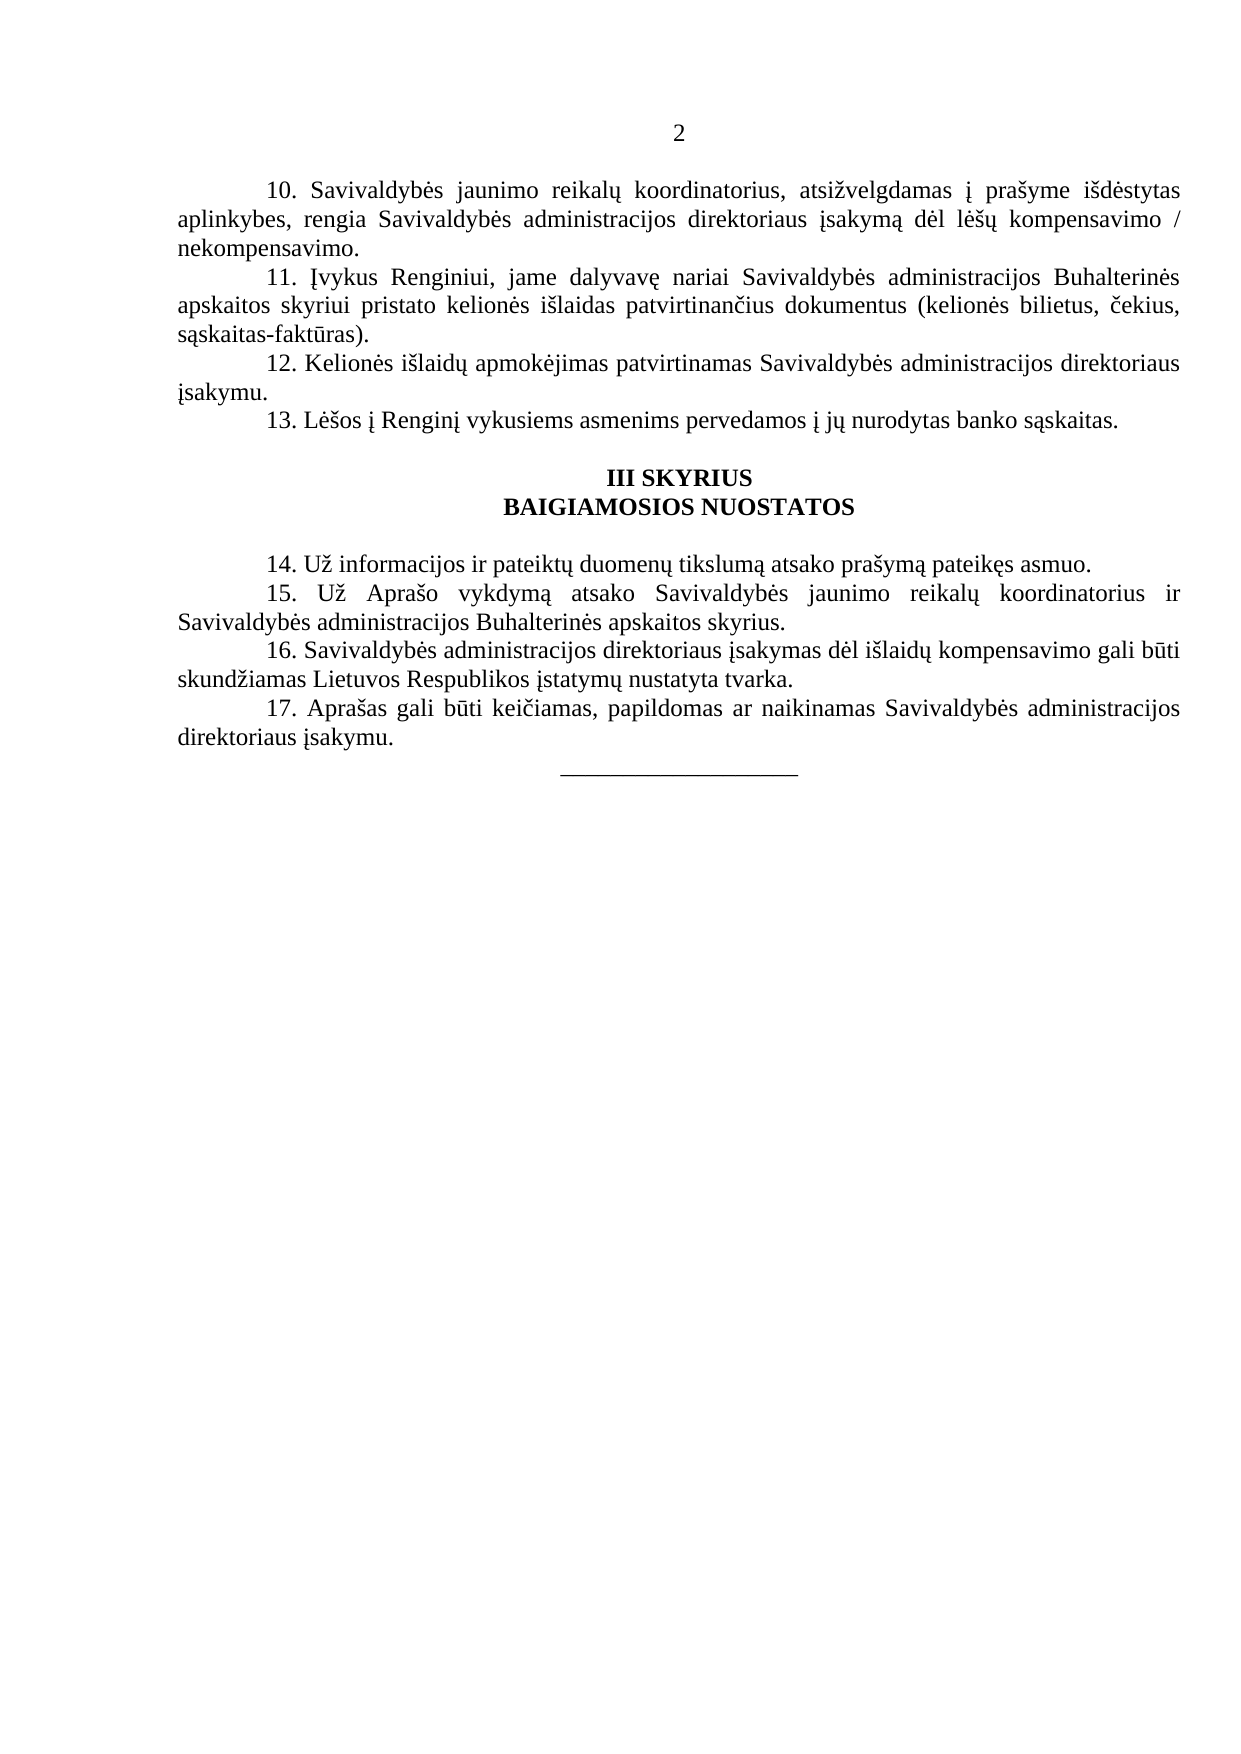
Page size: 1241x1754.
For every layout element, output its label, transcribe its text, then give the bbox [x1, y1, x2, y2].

text 13. Lėšos į Renginį vykusiems asmenims pervedamos į jų nurodytas banko sąskaitas. [177, 406, 1181, 434]
text 15. Už Aprašo vykdymą atsako Savivaldybės jaunimo reikalų koordinatorius ir Savivaldybės administracijos Buhalterinės apskaitos skyrius. [177, 578, 1181, 636]
text 16. Savivaldybės administracijos direktoriaus įsakymas dėl išlaidų kompensavimo gali būti skundžiamas Lietuvos Respublikos įstatymų nustatyta tvarka. [177, 636, 1181, 693]
text 11. Įvykus Renginiui, jame dalyvavę nariai Savivaldybės administracijos Buhalterinės apskaitos skyriui pristato kelionės išlaidas patvirtinančius dokumentus (kelionės bilietus, čekius, sąskaitas-faktūras). [177, 262, 1181, 348]
text III SKYRIUS [177, 463, 1181, 492]
text 14. Už informacijos ir pateiktų duomenų tikslumą atsako prašymą pateikęs asmuo. [177, 549, 1181, 578]
text 10. Savivaldybės jaunimo reikalų koordinatorius, atsižvelgdamas į prašyme išdėstytas aplinkybes, rengia Savivaldybės administracijos direktoriaus įsakymą dėl lėšų kompensavimo / nekompensavimo. [177, 176, 1181, 262]
text 12. Kelionės išlaidų apmokėjimas patvirtinamas Savivaldybės administracijos direktoriaus įsakymu. [177, 348, 1181, 406]
text BAIGIAMOSIOS NUOSTATOS [177, 492, 1181, 521]
text ___________________ [177, 751, 1181, 779]
text 17. Aprašas gali būti keičiamas, papildomas ar naikinamas Savivaldybės administracijos direktoriaus įsakymu. [177, 693, 1181, 751]
